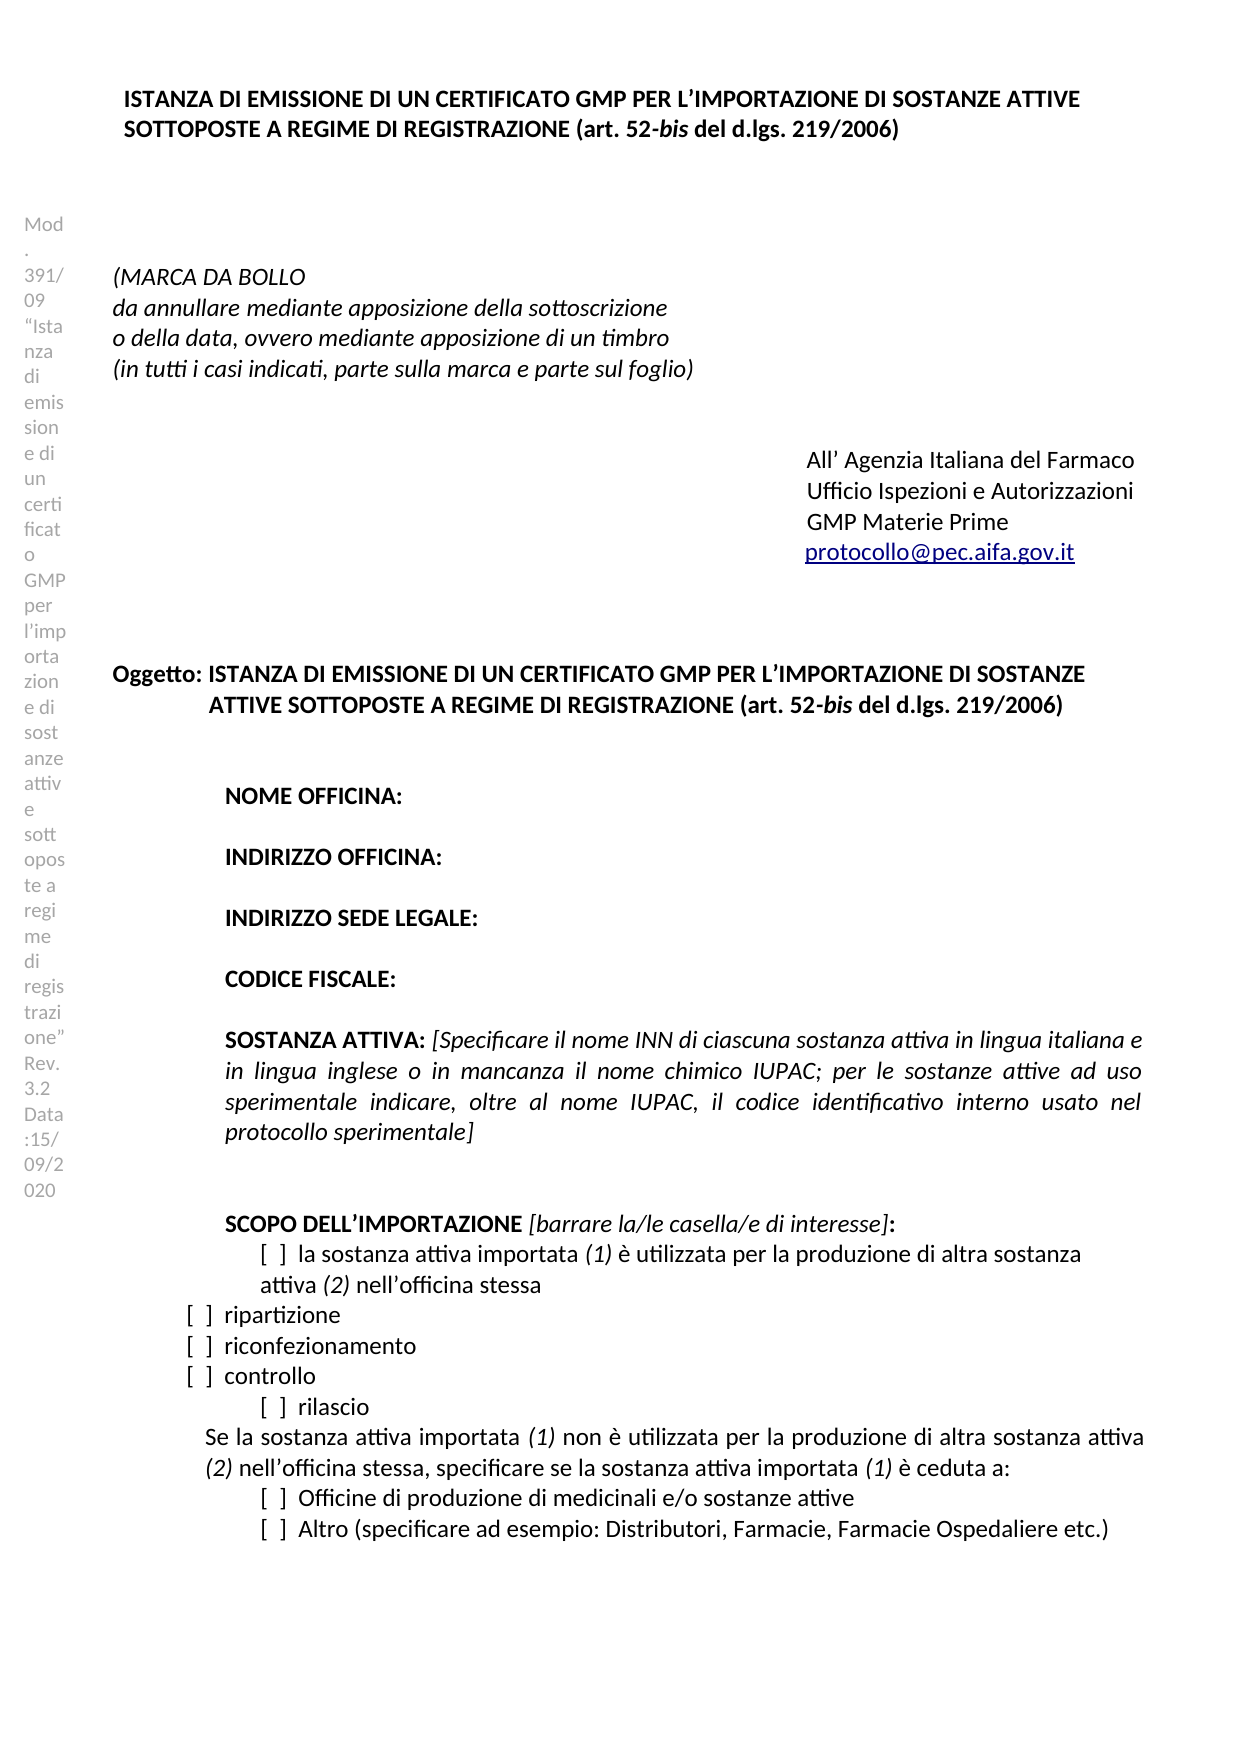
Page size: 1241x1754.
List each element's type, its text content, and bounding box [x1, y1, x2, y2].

text CODICE FISCALE: [112, 963, 1146, 994]
text INDIRIZZO OFFICINA: [112, 841, 1146, 872]
text NOME OFFICINA: [225, 780, 1146, 811]
text [ ] rilascio [186, 1391, 1146, 1421]
text INDIRIZZO SEDE LEGALE: [112, 902, 1146, 933]
text Mod. 391/09 “Istanza di emissione di un certificato GMP per l’importazione di sostanze attive sottoposte a regime di registrazione” Rev. 3.2 Data:15/09/2020 [24, 211, 66, 1202]
text [ ] Altro (specificare ad esempio: Distributori, Farmacie, Farmacie Ospedaliere etc.) [112, 1513, 1146, 1543]
text (in tutti i casi indicati, parte sulla marca e parte sul foglio) [112, 353, 1146, 384]
text [ ] Officine di produzione di medicinali e/o sostanze attive [112, 1482, 1146, 1513]
text SCOPO DELL’IMPORTAZIONE [barrare la/le casella/e di interesse]: [225, 1208, 1146, 1238]
subtitle Ufficio Ispezioni e Autorizzazioni [801, 475, 1146, 506]
subtitle GMP Materie Prime [801, 506, 1146, 536]
text protocollo@pec.aifa.gov.it [112, 536, 1137, 567]
text SOSTANZA ATTIVA: [Specificare il nome INN di ciascuna sostanza attiva in lingua italiana e in lingua inglese o in mancanza il nome chimico IUPAC; per le sostanze attive ad uso sperimentale indicare, oltre al nome IUPAC, il codice identificativo interno usato nel protocollo sperimentale] [225, 1024, 1146, 1147]
text [ ] ripartizione [112, 1299, 1137, 1330]
text ATTIVE SOTTOPOSTE A REGIME DI REGISTRAZIONE (art. 52-bis del d.lgs. 219/2006) [112, 689, 1137, 719]
text [ ] la sostanza attiva importata (1) è utilizzata per la produzione di altra sostanza attiva (2) nell’officina stessa [260, 1238, 1137, 1299]
text [ ] controllo [112, 1360, 1137, 1391]
table_header ISTANZA DI EMISSIONE DI UN CERTIFICATO GMP PER L’IMPORTAZIONE DI SOSTANZE ATTIVE SOTTOPOSTE A REGIME DI REGISTRAZIONE (art. 52-bis del d.lgs. 219/2006) [113, 83, 1240, 174]
text [ ] riconfezionamento [112, 1330, 1137, 1360]
subtitle All’ Agenzia Italiana del Farmaco [556, 445, 1146, 475]
text (MARCA DA BOLLO [112, 262, 1146, 292]
text da annullare mediante apposizione della sottoscrizione [112, 292, 1146, 323]
text Oggetto: ISTANZA DI EMISSIONE DI UN CERTIFICATO GMP PER L’IMPORTAZIONE DI SOSTANZE [112, 658, 1137, 689]
text Se la sostanza attiva importata (1) non è utilizzata per la produzione di altra sostanza attiva (2) nell’officina stessa, specificare se la sostanza attiva importata (1) è ceduta a: [205, 1421, 1146, 1482]
text o della data, ovvero mediante apposizione di un timbro [112, 323, 1146, 353]
